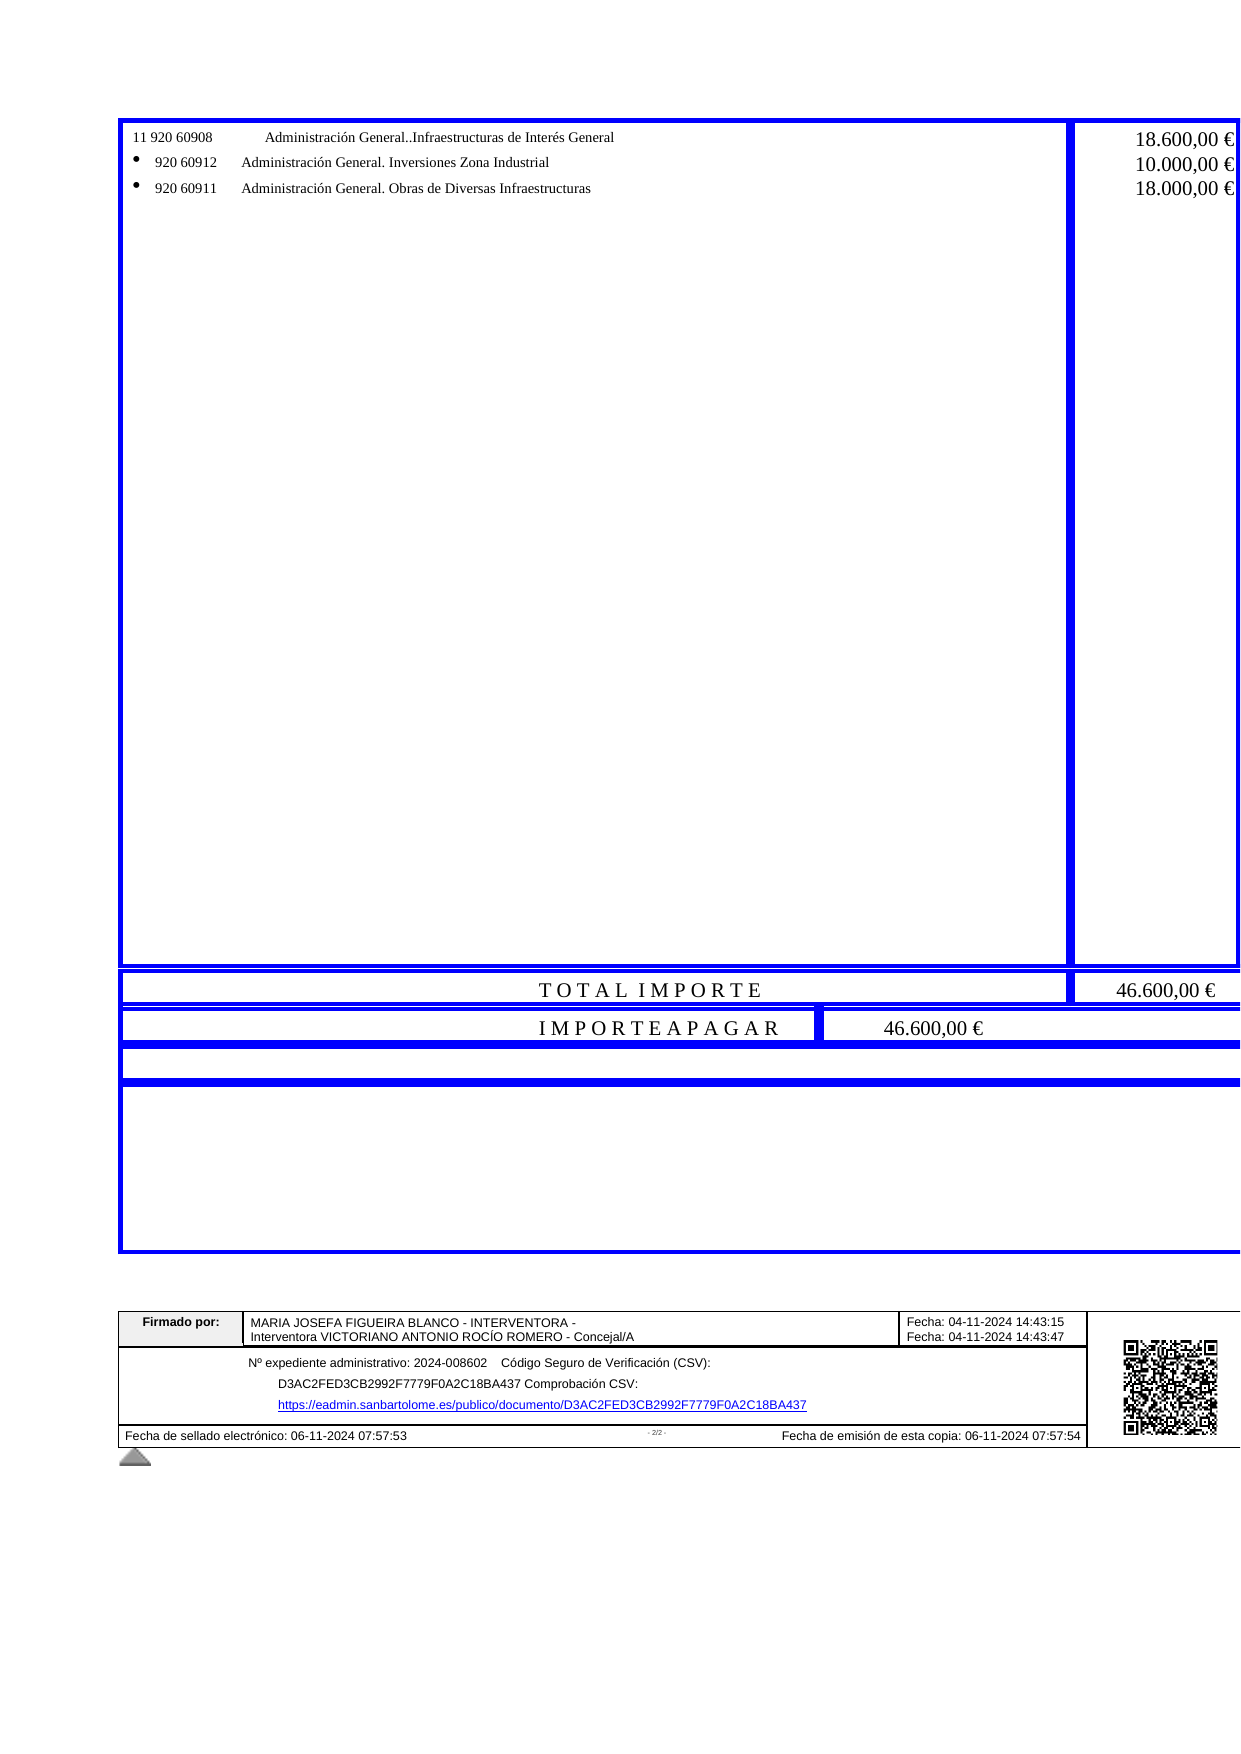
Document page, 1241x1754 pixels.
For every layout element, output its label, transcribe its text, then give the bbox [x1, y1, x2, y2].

table_cell 11 920 60908 Administración General..Infraestructuras de Interés General 920 60912 Administración General. Inversiones Zona Industrial 920 60911 Administración General. Obras de Diversas Infraestructuras [123, 123, 1066, 964]
table_cell 46.600,00 € [824, 1011, 1240, 1040]
table_cell Fecha de sellado electrónico: 06-11-2024 07:57:53 - 2/2 - Fecha de emisión de esta copia: 06-11-2024 07:57:54 [119, 1426, 1086, 1447]
table_cell T O T A L I M P O R T E [123, 973, 1066, 1002]
table_cell [123, 1049, 1240, 1078]
table_header Fecha: 04-11-2024 14:43:15 Fecha: 04-11-2024 14:43:47 [900, 1312, 1086, 1345]
table_cell [123, 1087, 1240, 1250]
table_header MARIA JOSEFA FIGUEIRA BLANCO - INTERVENTORA - Interventora VICTORIANO ANTONIO ROCÍO ROMERO - Concejal/A [244, 1312, 898, 1345]
table_header Firmado por: [119, 1312, 242, 1343]
table_cell 46.600,00 € [1075, 973, 1240, 1002]
table_cell Nº expediente administrativo: 2024-008602 Código Seguro de Verificación (CSV): D3AC2FED3CB2992F7779F0A2C18BA437 Comprobación CSV: https://eadmin.sanbartolome.es/publico/documento/D3AC2FED3CB2992F7779F0A2C18BA437 [119, 1348, 1086, 1424]
table_cell I M P O R T E A P A G A R [123, 1011, 814, 1040]
table_cell 18.600,00 € 10.000,00 € 18.000,00 € [1075, 123, 1236, 964]
table_header [1088, 1312, 1240, 1447]
